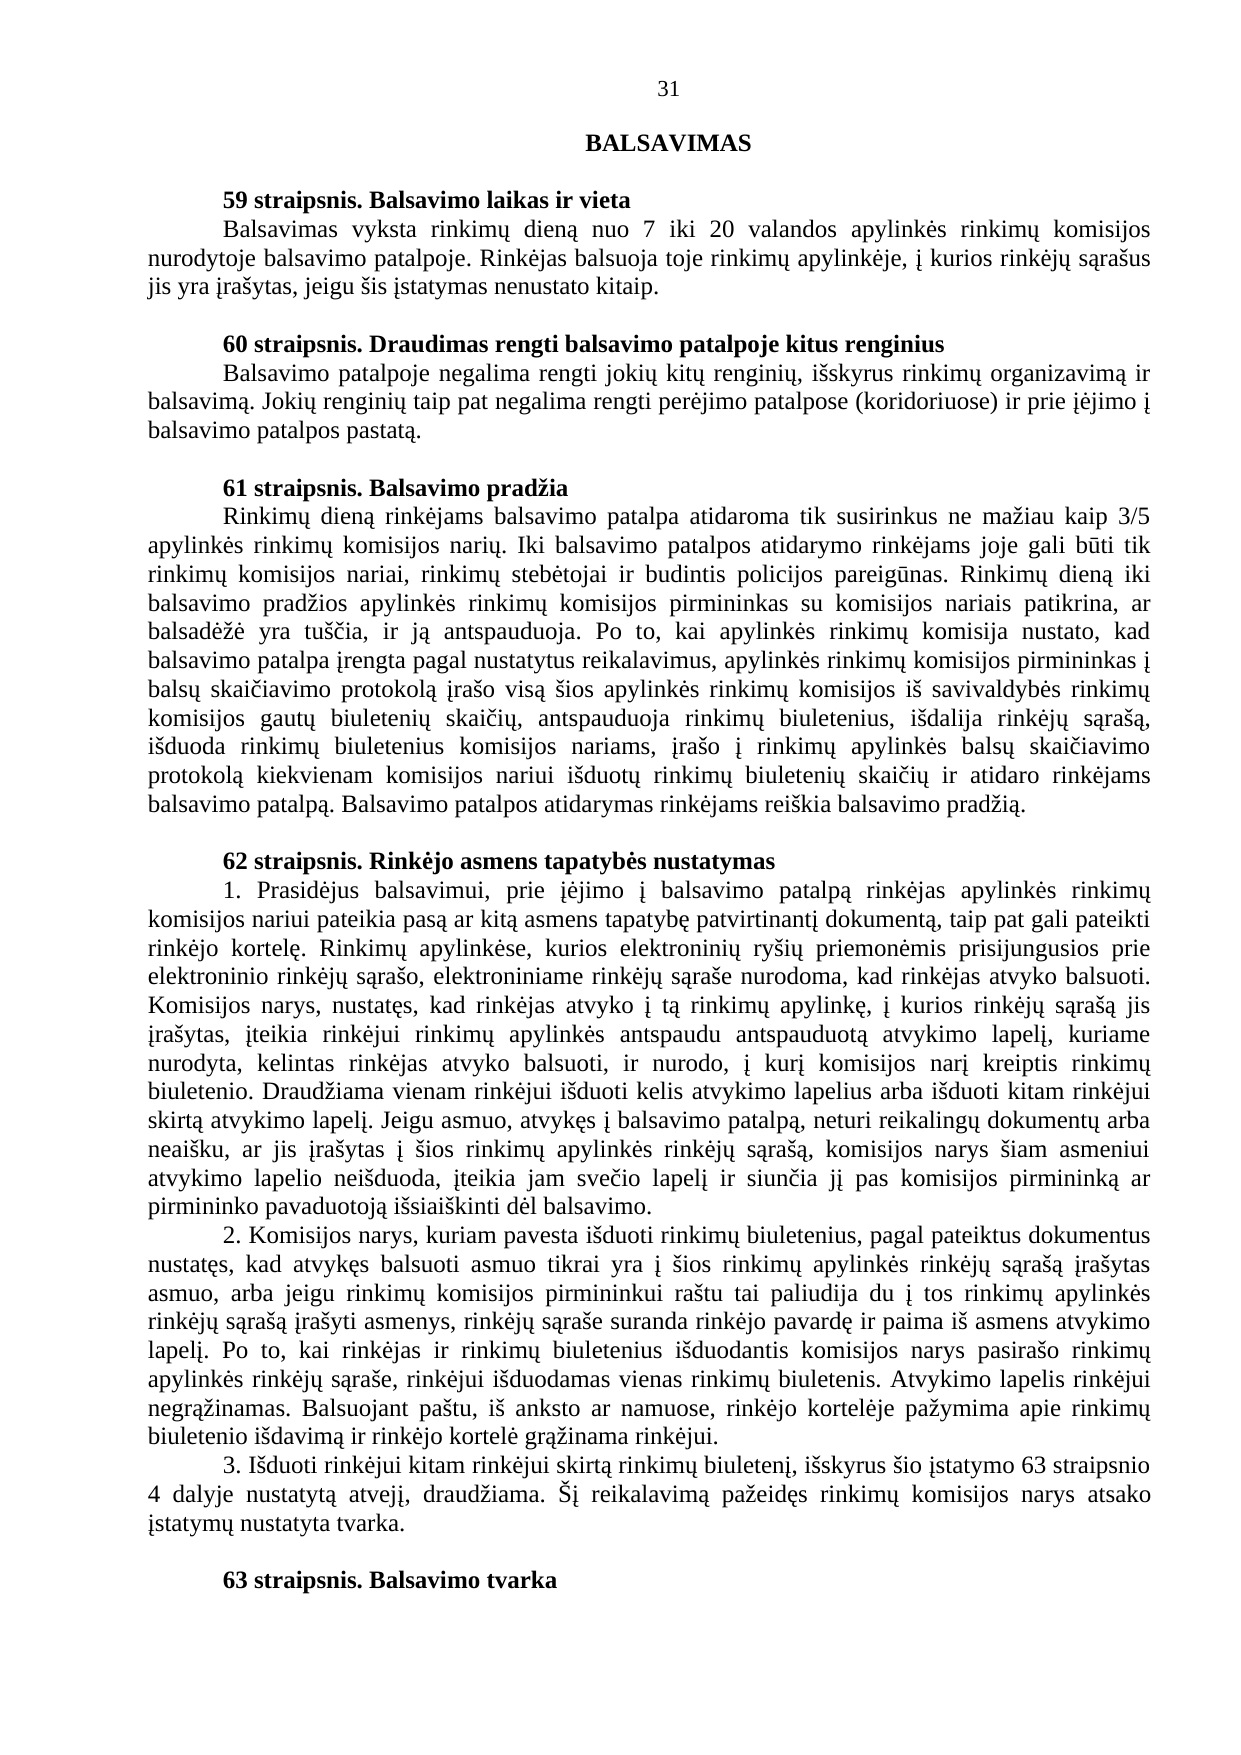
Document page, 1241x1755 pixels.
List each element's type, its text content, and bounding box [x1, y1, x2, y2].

text 1. Prasidėjus balsavimui, prie įėjimo į balsavimo patalpą rinkėjas apylinkės rinkimų komisijos nariui pateikia pasą ar kitą asmens tapatybę patvirtinantį dokumentą, taip pat gali pateikti rinkėjo kortelę. Rinkimų apylinkėse, kurios elektroninių ryšių priemonėmis prisijungusios prie elektroninio rinkėjų sąrašo, elektroniniame rinkėjų sąraše nurodoma, kad rinkėjas atvyko balsuoti. Komisijos narys, nustatęs, kad rinkėjas atvyko į tą rinkimų apylinkę, į kurios rinkėjų sąrašą jis įrašytas, įteikia rinkėjui rinkimų apylinkės antspaudu antspauduotą atvykimo lapelį, kuriame nurodyta, kelintas rinkėjas atvyko balsuoti, ir nurodo, į kurį komisijos narį kreiptis rinkimų biuletenio. Draudžiama vienam rinkėjui išduoti kelis atvykimo lapelius arba išduoti kitam rinkėjui skirtą atvykimo lapelį. Jeigu asmuo, atvykęs į balsavimo patalpą, neturi reikalingų dokumentų arba neaišku, ar jis įrašytas į šios rinkimų apylinkės rinkėjų sąrašą, komisijos narys šiam asmeniui atvykimo lapelio neišduoda, įteikia jam svečio lapelį ir siunčia jį pas komisijos pirmininką ar pirmininko pavaduotoją išsiaiškinti dėl balsavimo. [148, 875, 1152, 1220]
text BALSAVIMAS [148, 128, 1152, 156]
text 61 straipsnis. Balsavimo pradžia [148, 473, 1152, 501]
text Balsavimo patalpoje negalima rengti jokių kitų renginių, išskyrus rinkimų organizavimą ir balsavimą. Jokių renginių taip pat negalima rengti perėjimo patalpose (koridoriuose) ir prie įėjimo į balsavimo patalpos pastatą. [148, 358, 1152, 444]
text 60 straipsnis. Draudimas rengti balsavimo patalpoje kitus renginius [148, 329, 1152, 358]
text Balsavimas vyksta rinkimų dieną nuo 7 iki 20 valandos apylinkės rinkimų komisijos nurodytoje balsavimo patalpoje. Rinkėjas balsuoja toje rinkimų apylinkėje, į kurios rinkėjų sąrašus jis yra įrašytas, jeigu šis įstatymas nenustato kitaip. [148, 214, 1152, 300]
text 59 straipsnis. Balsavimo laikas ir vieta [148, 185, 1152, 214]
text 3. Išduoti rinkėjui kitam rinkėjui skirtą rinkimų biuletenį, išskyrus šio įstatymo 63 straipsnio 4 dalyje nustatytą atvejį, draudžiama. Šį reikalavimą pažeidęs rinkimų komisijos narys atsako įstatymų nustatyta tvarka. [148, 1450, 1152, 1536]
text 62 straipsnis. Rinkėjo asmens tapatybės nustatymas [148, 846, 1152, 875]
text Rinkimų dieną rinkėjams balsavimo patalpa atidaroma tik susirinkus ne mažiau kaip 3/5 apylinkės rinkimų komisijos narių. Iki balsavimo patalpos atidarymo rinkėjams joje gali būti tik rinkimų komisijos nariai, rinkimų stebėtojai ir budintis policijos pareigūnas. Rinkimų dieną iki balsavimo pradžios apylinkės rinkimų komisijos pirmininkas su komisijos nariais patikrina, ar balsadėžė yra tuščia, ir ją antspauduoja. Po to, kai apylinkės rinkimų komisija nustato, kad balsavimo patalpa įrengta pagal nustatytus reikalavimus, apylinkės rinkimų komisijos pirmininkas į balsų skaičiavimo protokolą įrašo visą šios apylinkės rinkimų komisijos iš savivaldybės rinkimų komisijos gautų biuletenių skaičių, antspauduoja rinkimų biuletenius, išdalija rinkėjų sąrašą, išduoda rinkimų biuletenius komisijos nariams, įrašo į rinkimų apylinkės balsų skaičiavimo protokolą kiekvienam komisijos nariui išduotų rinkimų biuletenių skaičių ir atidaro rinkėjams balsavimo patalpą. Balsavimo patalpos atidarymas rinkėjams reiškia balsavimo pradžią. [148, 501, 1152, 818]
text 63 straipsnis. Balsavimo tvarka [148, 1565, 1152, 1594]
text 2. Komisijos narys, kuriam pavesta išduoti rinkimų biuletenius, pagal pateiktus dokumentus nustatęs, kad atvykęs balsuoti asmuo tikrai yra į šios rinkimų apylinkės rinkėjų sąrašą įrašytas asmuo, arba jeigu rinkimų komisijos pirmininkui raštu tai paliudija du į tos rinkimų apylinkės rinkėjų sąrašą įrašyti asmenys, rinkėjų sąraše suranda rinkėjo pavardę ir paima iš asmens atvykimo lapelį. Po to, kai rinkėjas ir rinkimų biuletenius išduodantis komisijos narys pasirašo rinkimų apylinkės rinkėjų sąraše, rinkėjui išduodamas vienas rinkimų biuletenis. Atvykimo lapelis rinkėjui negrąžinamas. Balsuojant paštu, iš anksto ar namuose, rinkėjo kortelėje pažymima apie rinkimų biuletenio išdavimą ir rinkėjo kortelė grąžinama rinkėjui. [148, 1220, 1152, 1450]
